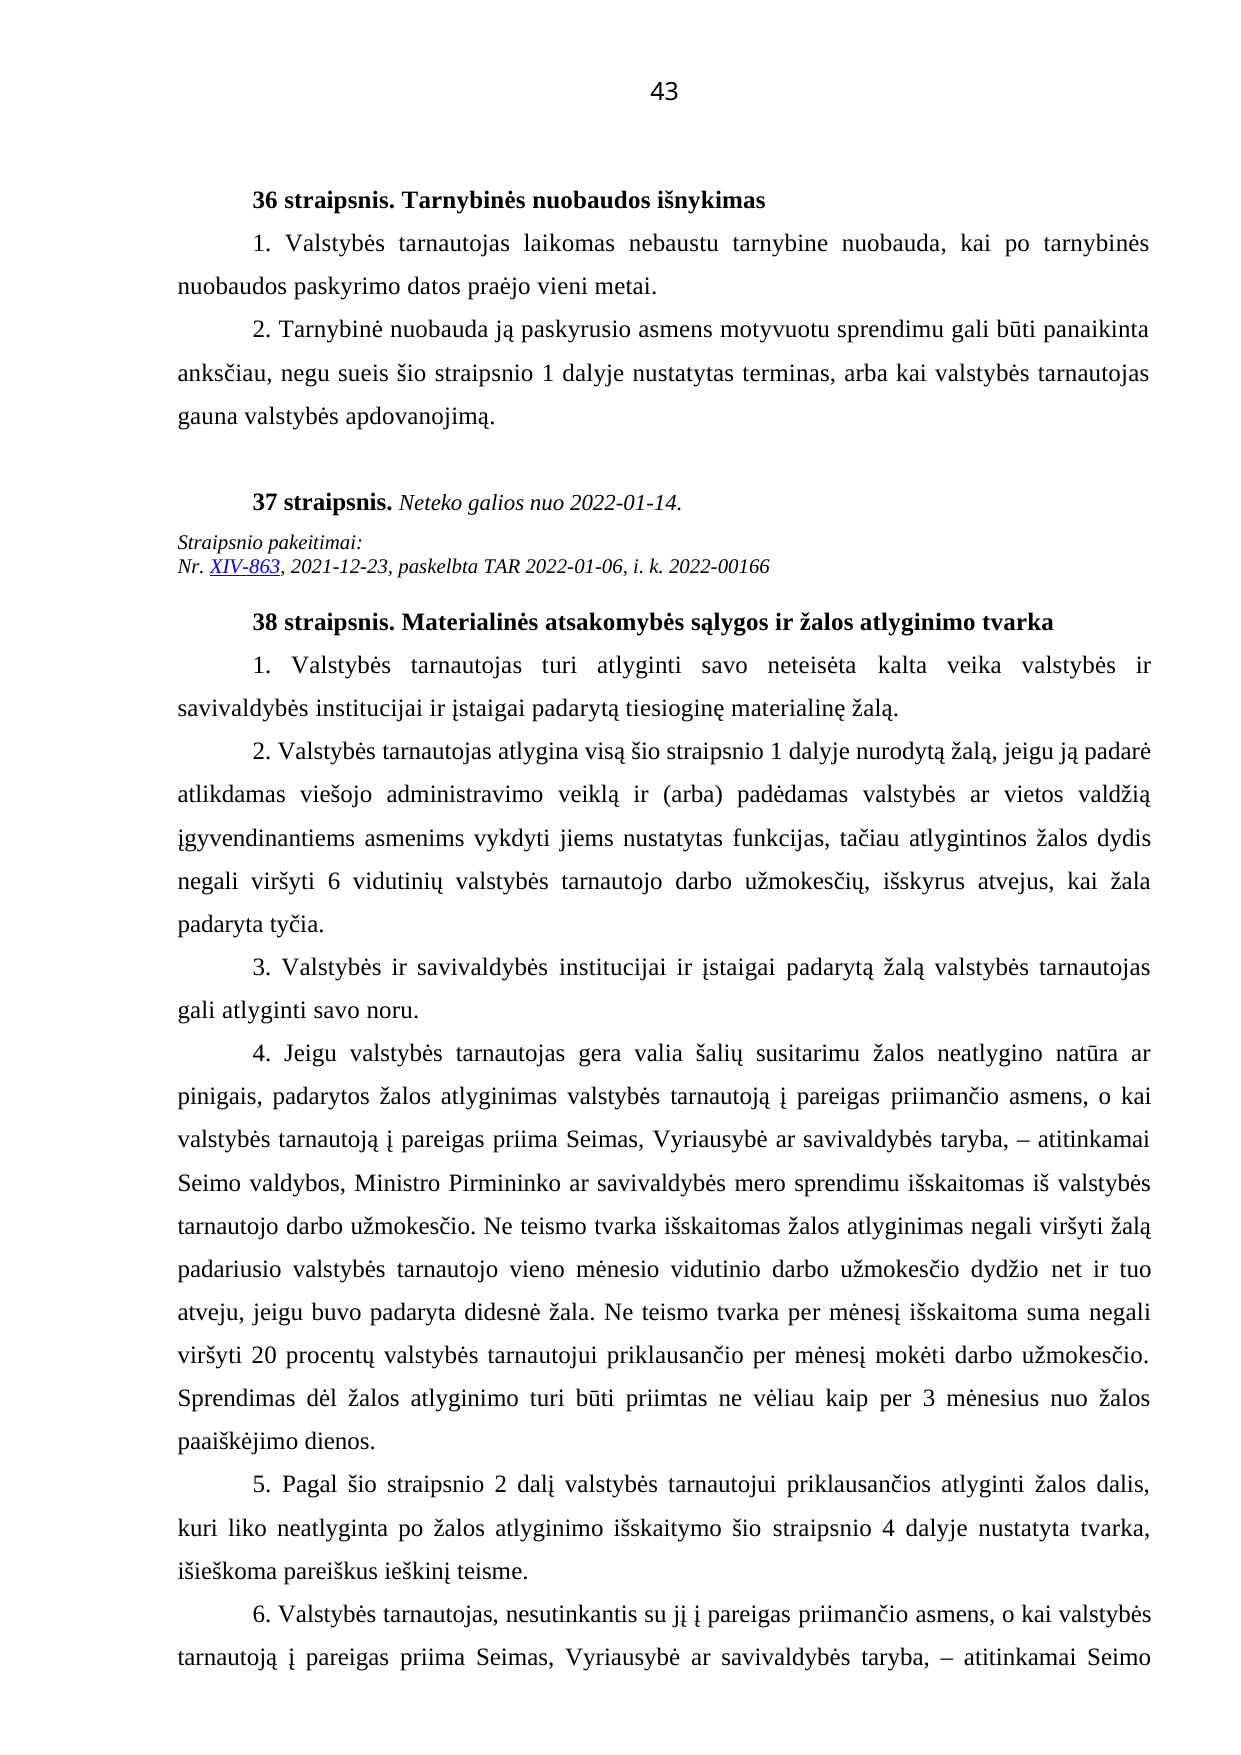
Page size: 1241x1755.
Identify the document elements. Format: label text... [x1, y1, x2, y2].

text 4. Jeigu valstybės tarnautojas gera valia šalių susitarimu žalos neatlygino natūra ar pinigais, padarytos žalos atlyginimas valstybės tarnautoją į pareigas priimančio asmens, o kai valstybės tarnautoją į pareigas priima Seimas, Vyriausybė ar savivaldybės taryba, – atitinkamai Seimo valdybos, Ministro Pirmininko ar savivaldybės mero sprendimu išskaitomas iš valstybės tarnautojo darbo užmokesčio. Ne teismo tvarka išskaitomas žalos atlyginimas negali viršyti žalą padariusio valstybės tarnautojo vieno mėnesio vidutinio darbo užmokesčio dydžio net ir tuo atveju, jeigu buvo padaryta didesnė žala. Ne teismo tvarka per mėnesį išskaitoma suma negali viršyti 20 procentų valstybės tarnautojui priklausančio per mėnesį mokėti darbo užmokesčio. Sprendimas dėl žalos atlyginimo turi būti priimtas ne vėliau kaip per 3 mėnesius nuo žalos paaiškėjimo dienos. [177, 1038, 1152, 1455]
text 6. Valstybės tarnautojas, nesutinkantis su jį į pareigas priimančio asmens, o kai valstybės tarnautoją į pareigas priima Seimas, Vyriausybė ar savivaldybės taryba, – atitinkamai Seimo [177, 1599, 1152, 1671]
text Nr. XIV-863, 2021-12-23, paskelbta TAR 2022-01-06, i. k. 2022-00166 [177, 554, 1152, 578]
text 36 straipsnis. Tarnybinės nuobaudos išnykimas [177, 185, 1152, 214]
text 2. Valstybės tarnautojas atlygina visą šio straipsnio 1 dalyje nurodytą žalą, jeigu ją padarė atlikdamas viešojo administravimo veiklą ir (arba) padėdamas valstybės ar vietos valdžią įgyvendinantiems asmenims vykdyti jiems nustatytas funkcijas, tačiau atlygintinos žalos dydis negali viršyti 6 vidutinių valstybės tarnautojo darbo užmokesčių, išskyrus atvejus, kai žala padaryta tyčia. [177, 736, 1152, 938]
text Straipsnio pakeitimai: [177, 530, 1152, 554]
text 2. Tarnybinė nuobauda ją paskyrusio asmens motyvuotu sprendimu gali būti panaikinta anksčiau, negu sueis šio straipsnio 1 dalyje nustatytas terminas, arba kai valstybės tarnautojas gauna valstybės apdovanojimą. [177, 314, 1152, 429]
text 1. Valstybės tarnautojas turi atlyginti savo neteisėta kalta veika valstybės ir savivaldybės institucijai ir įstaigai padarytą tiesioginę materialinę žalą. [177, 650, 1152, 722]
text 5. Pagal šio straipsnio 2 dalį valstybės tarnautojui priklausančios atlyginti žalos dalis, kuri liko neatlyginta po žalos atlyginimo išskaitymo šio straipsnio 4 dalyje nustatyta tvarka, išieškoma pareiškus ieškinį teisme. [177, 1469, 1152, 1584]
text 3. Valstybės ir savivaldybės institucijai ir įstaigai padarytą žalą valstybės tarnautojas gali atlyginti savo noru. [177, 952, 1152, 1024]
text 37 straipsnis. Neteko galios nuo 2022-01-14. [252, 487, 1152, 516]
text 38 straipsnis. Materialinės atsakomybės sąlygos ir žalos atlyginimo tvarka [177, 607, 1152, 636]
text 1. Valstybės tarnautojas laikomas nebaustu tarnybine nuobauda, kai po tarnybinės nuobaudos paskyrimo datos praėjo vieni metai. [177, 228, 1152, 300]
